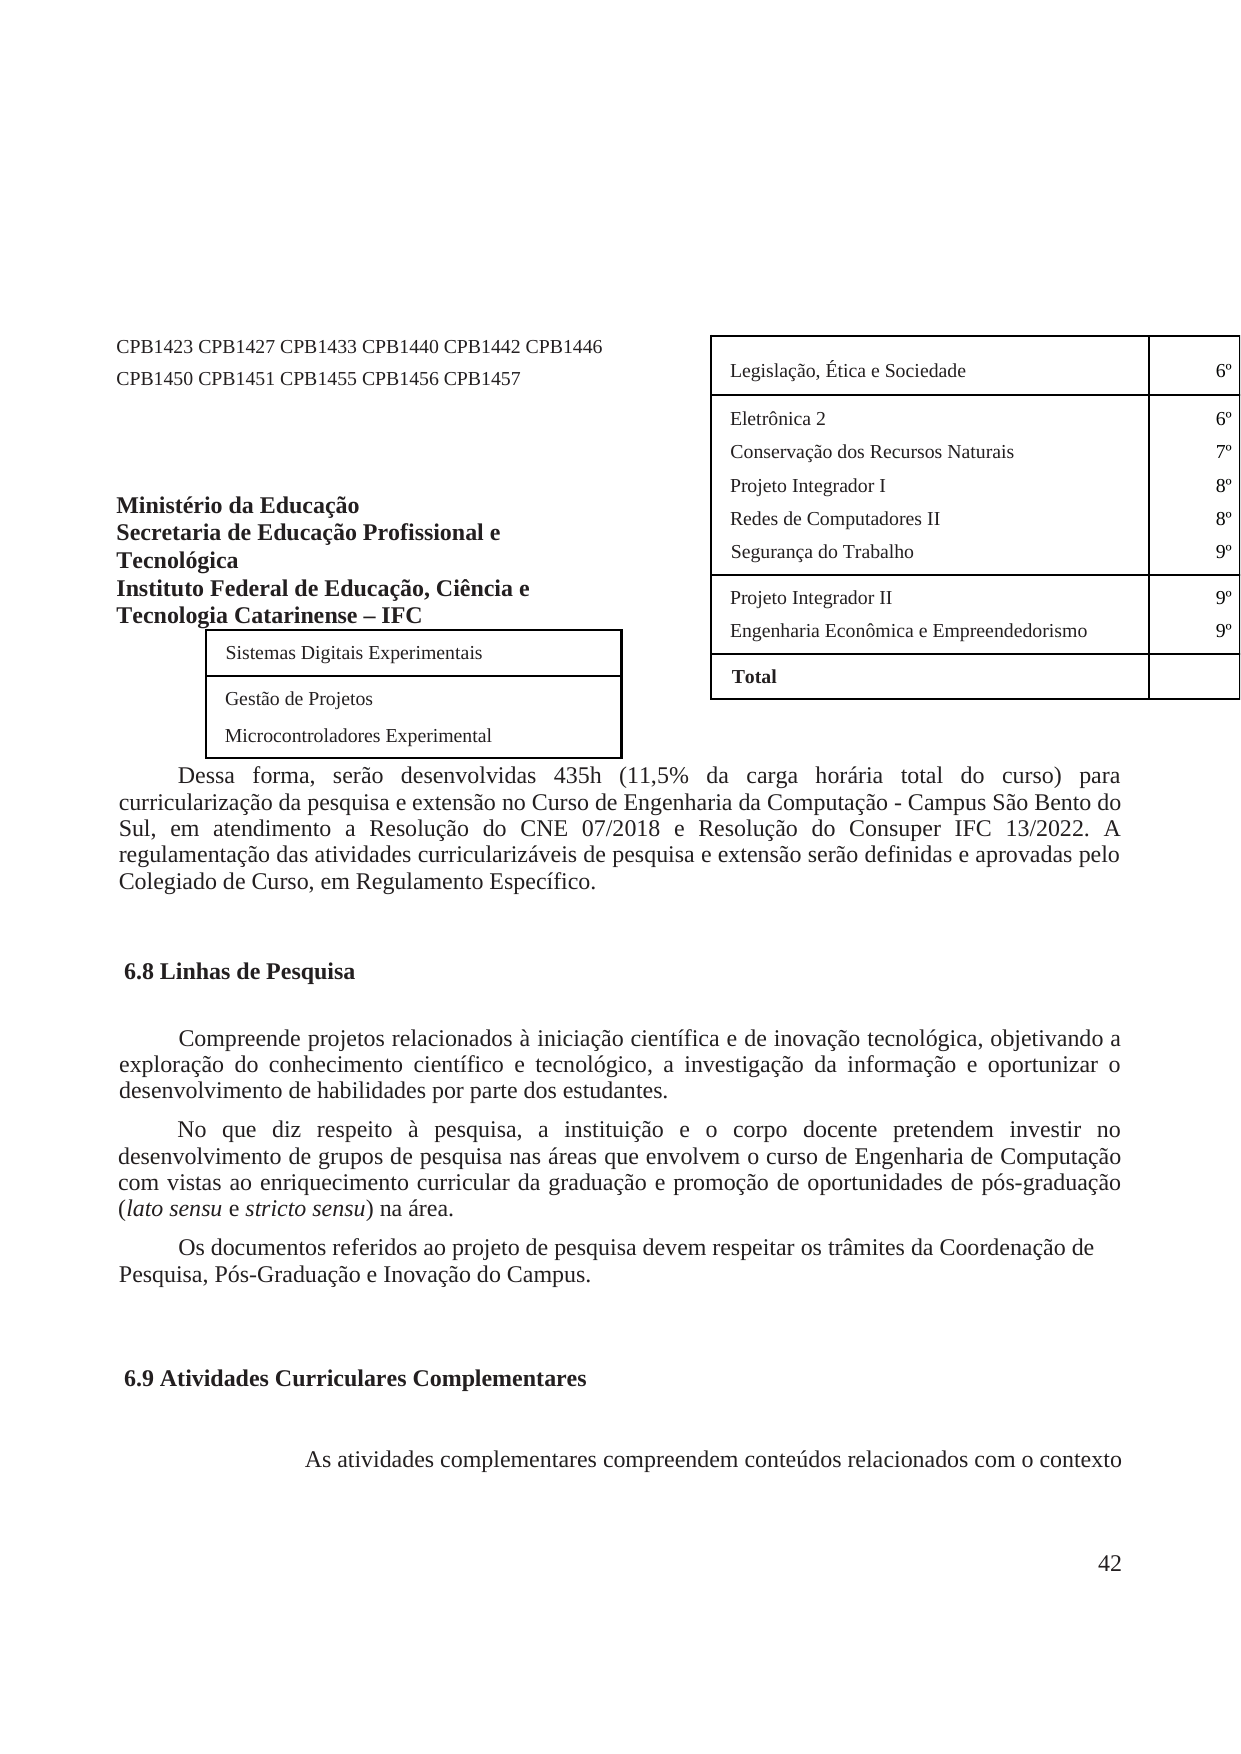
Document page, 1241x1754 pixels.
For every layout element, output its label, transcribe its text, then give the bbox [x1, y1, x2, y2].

table_cell Gestão de Projetos Microcontroladores Experimental [207, 677, 620, 757]
table_cell Legislação, Ética e Sociedade [712, 337, 1148, 394]
picture [117, 1591, 367, 1675]
text Instituto Federal de Educação, Ciência e Tecnologia Catarinense – IFC [116, 574, 621, 629]
text No que diz respeito à pesquisa, a instituição e o corpo docente pretendem investir no desenvolvimento de grupos de pesquisa nas áreas que envolvem o curso de Engenharia de Computação com vistas ao enriquecimento curricular da graduação e promoção de oportunidades de pós-graduação (lato sensu e stricto sensu) na área. [118, 1117, 1123, 1222]
text 42 [116, 1549, 1122, 1576]
table_header Sistemas Digitais Experimentais [207, 631, 620, 674]
text Os documentos referidos ao projeto de pesquisa devem respeitar os trâmites da Coordenação de Pesquisa, Pós-Graduação e Inovação do Campus. [119, 1235, 1121, 1287]
picture [117, 28, 367, 113]
text 6.8 Linhas de Pesquisa [118, 957, 1127, 984]
text Ministério da Educação [116, 491, 621, 518]
text CPB1423 CPB1427 CPB1433 CPB1440 CPB1442 CPB1446 CPB1450 CPB1451 CPB1455 CPB1456 CPB1457 [116, 334, 621, 390]
table_cell 4º 5º 6º [1150, 337, 1239, 394]
text Compreende projetos relacionados à iniciação científica e de inovação tecnológica, objetivando a exploração do conhecimento científico e tecnológico, a investigação da informação e oportunizar o desenvolvimento de habilidades por parte dos estudantes. [119, 1025, 1122, 1104]
table_cell [1150, 655, 1239, 698]
table_cell Total [712, 655, 1148, 698]
text Secretaria de Educação Profissional e Tecnológica [116, 518, 621, 574]
table_cell Projeto Integrador II Engenharia Econômica e Empreendedorismo [712, 576, 1148, 652]
text 6.9 Atividades Curriculares Complementares [118, 1364, 1127, 1392]
text As atividades complementares compreendem conteúdos relacionados com o contexto [116, 1445, 1123, 1473]
picture [116, 399, 207, 491]
table_cell Eletrônica 2 Conservação dos Recursos Naturais Projeto Integrador I Redes de Computadores II Segurança do Trabalho [712, 396, 1148, 573]
table_cell 9º 9º [1150, 576, 1239, 652]
text Dessa forma, serão desenvolvidas 435h (11,5% da carga horária total do curso) para curricularização da pesquisa e extensão no Curso de Engenharia da Computação - Campus São Bento do Sul, em atendimento a Resolução do CNE 07/2018 e Resolução do Consuper IFC 13/2022. A regulamentação das atividades curricularizáveis de pesquisa e extensão serão definidas e aprovadas pelo Colegiado de Curso, em Regulamento Específico. [118, 763, 1123, 894]
table_cell 6º 7º 8º 8º 9º [1150, 396, 1239, 573]
